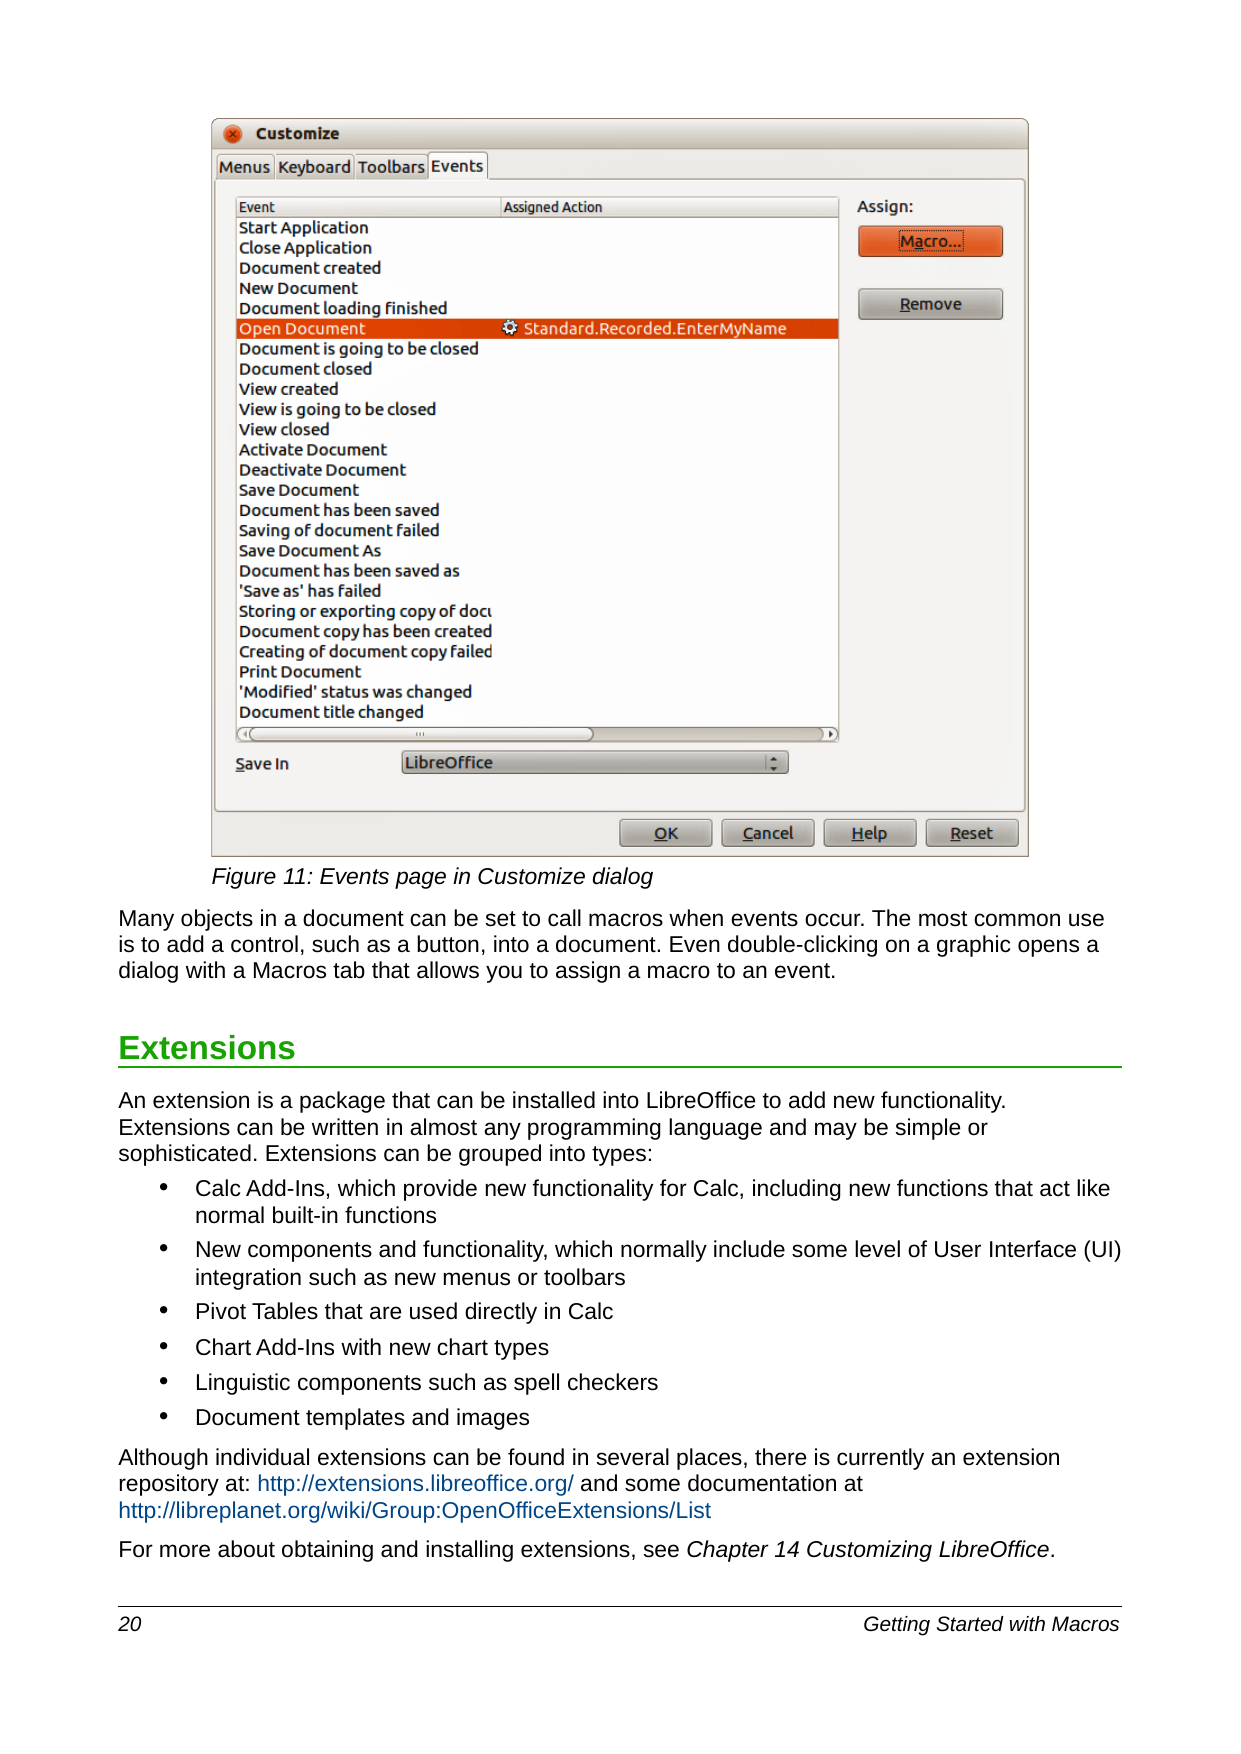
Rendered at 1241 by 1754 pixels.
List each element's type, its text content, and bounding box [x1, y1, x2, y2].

list New components and functionality, which normally include some level of User Interface (UI) integration such as new menus or toolbars [156, 1234, 1122, 1290]
list Pivot Tables that are used directly in Calc [156, 1296, 1122, 1325]
text Many objects in a document can be set to call macros when events occur. The most common use is to add a control, such as a button, into a document. Even double-clicking on a graphic opens a dialog with a Macros tab that allows you to assign a macro to an event. [118, 904, 1122, 983]
subtitle Extensions [118, 1028, 1122, 1066]
text For more about obtaining and installing extensions, see Chapter 14 Customizing LibreOffice. [118, 1536, 1122, 1562]
text Although individual extensions can be found in several places, there is currently an extension repository at: http://extensions.libreoffice.org/ and some documentation at http://libreplanet.org/wiki/Group:OpenOfficeExtensions/List [118, 1444, 1122, 1523]
list Linguistic components such as spell checkers [156, 1367, 1122, 1396]
picture [211, 118, 1029, 857]
list An extension is a package that can be installed into LibreOffice to add new functionality. Extensions can be written in almost any programming language and may be simple or sophisticated. Extensions can be grouped into types: [118, 1087, 1122, 1166]
text Figure 11: Events page in Customize dialog [211, 863, 1029, 890]
list Document templates and images [156, 1402, 1122, 1432]
list Calc Add-Ins, which provide new functionality for Calc, including new functions that act like normal built-in functions [156, 1173, 1122, 1228]
list Chart Add-Ins with new chart types [156, 1332, 1122, 1361]
